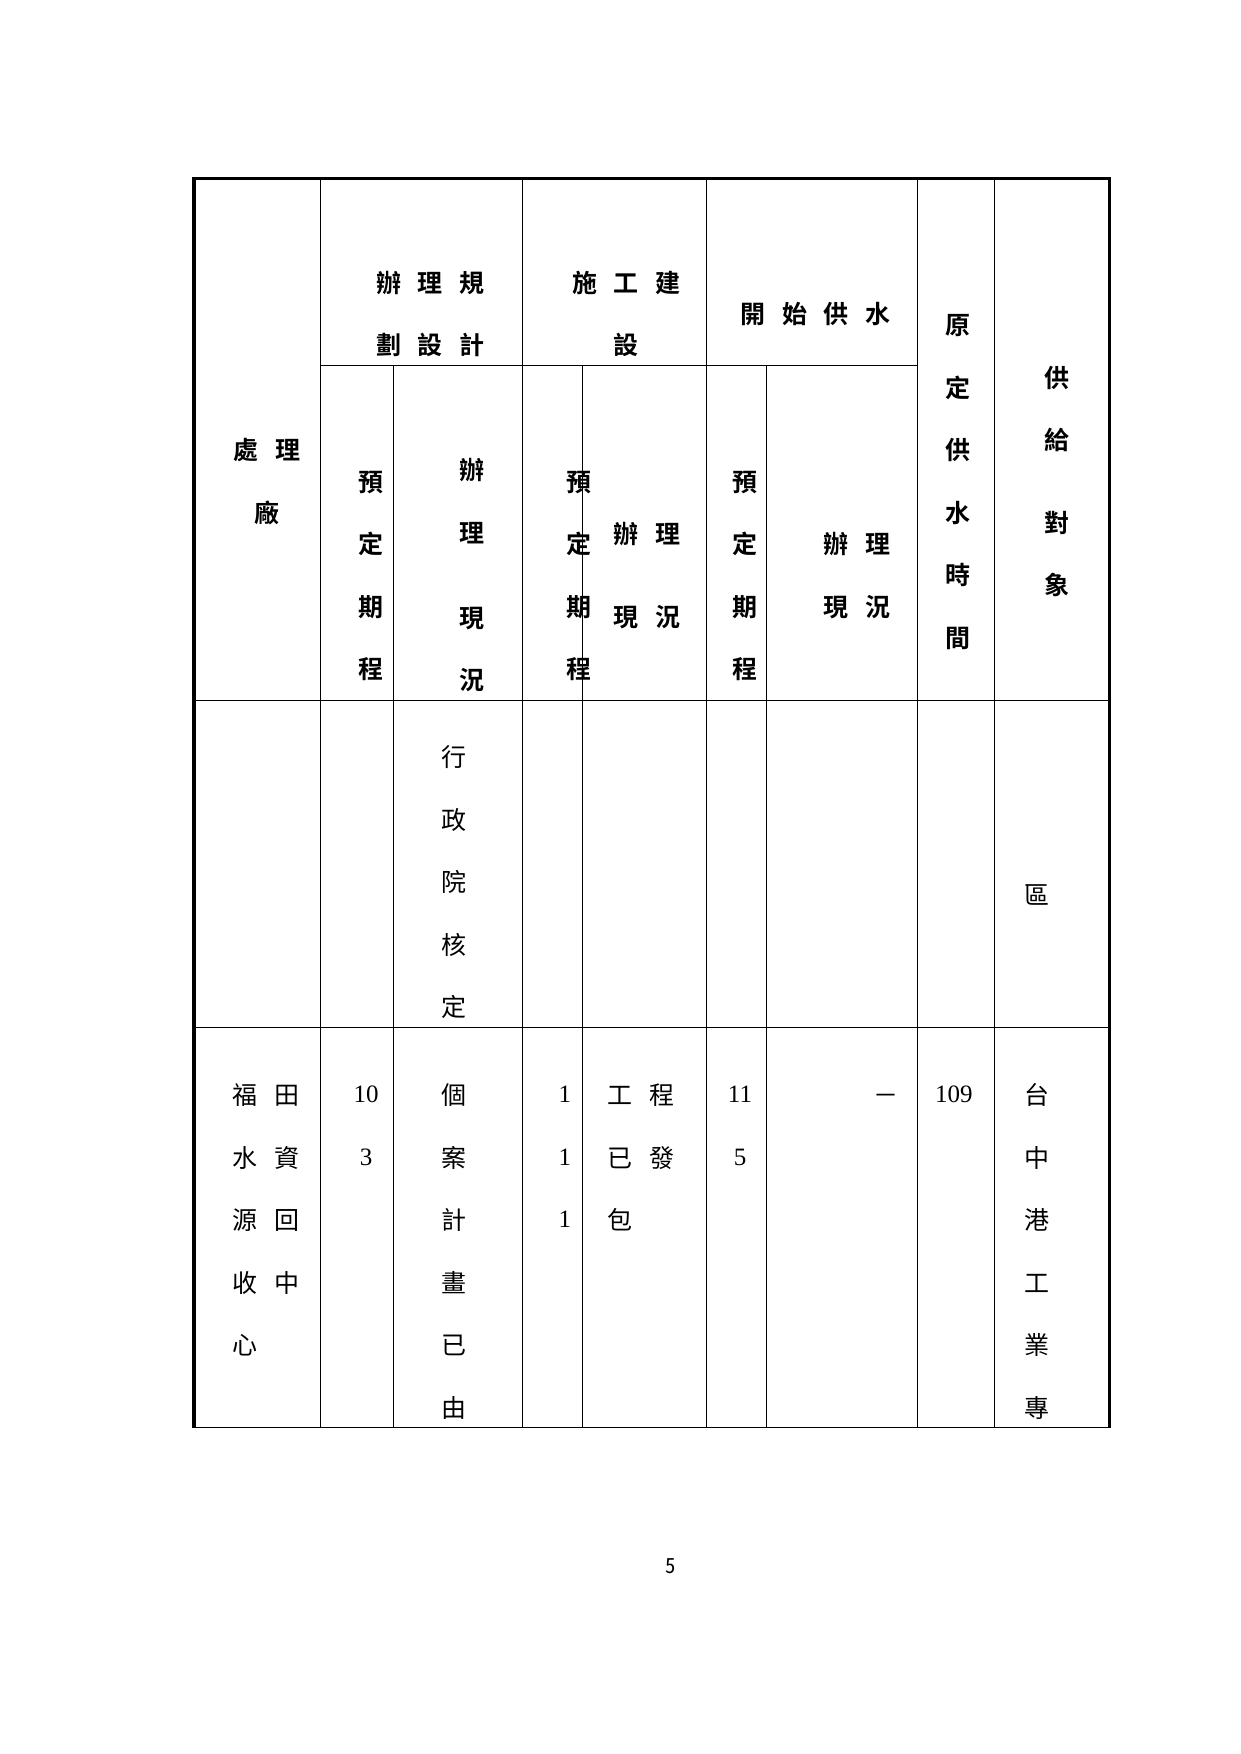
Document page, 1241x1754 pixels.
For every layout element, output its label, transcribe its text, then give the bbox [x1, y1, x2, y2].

table_cell 103 [321, 1028, 393, 1427]
table_cell 台中港工業專 [995, 1028, 1108, 1427]
table_cell 115 [707, 1028, 766, 1427]
table_cell 區 [995, 701, 1108, 1027]
table_cell － [767, 701, 917, 1027]
table_cell 個案計畫已由 [394, 1028, 522, 1427]
table_cell － [767, 1028, 917, 1427]
table_cell 行政院核定 [394, 701, 522, 1027]
table_cell 預定期程 [707, 366, 766, 700]
table_cell [583, 701, 706, 1027]
table_cell 預定期程 [523, 366, 582, 700]
table_header 處理廠 [196, 180, 320, 700]
table_cell [196, 701, 320, 1027]
table_header 開始供水 [707, 180, 917, 365]
table_cell [707, 701, 766, 1027]
table_header 辦理規劃設計 [321, 180, 522, 365]
table_cell [321, 701, 393, 1027]
table_cell 預定期程 [321, 366, 393, 700]
table_cell [523, 701, 582, 1027]
table_header 原定供水時間 [918, 180, 994, 700]
table_cell [918, 701, 994, 1027]
table_cell 111 [523, 1028, 582, 1427]
table_cell 辦理 現況 [394, 366, 522, 700]
table_cell 辦理現況 [767, 366, 917, 700]
table_header 施工建設 [523, 180, 706, 365]
table_header 供給 對象 [995, 180, 1108, 700]
table_cell 109 [918, 1028, 994, 1427]
table_cell 福田水資源回收中心 [196, 1028, 320, 1427]
table_cell 辦理 現況 [583, 366, 706, 700]
table_cell 工程已發包 [583, 1028, 706, 1427]
